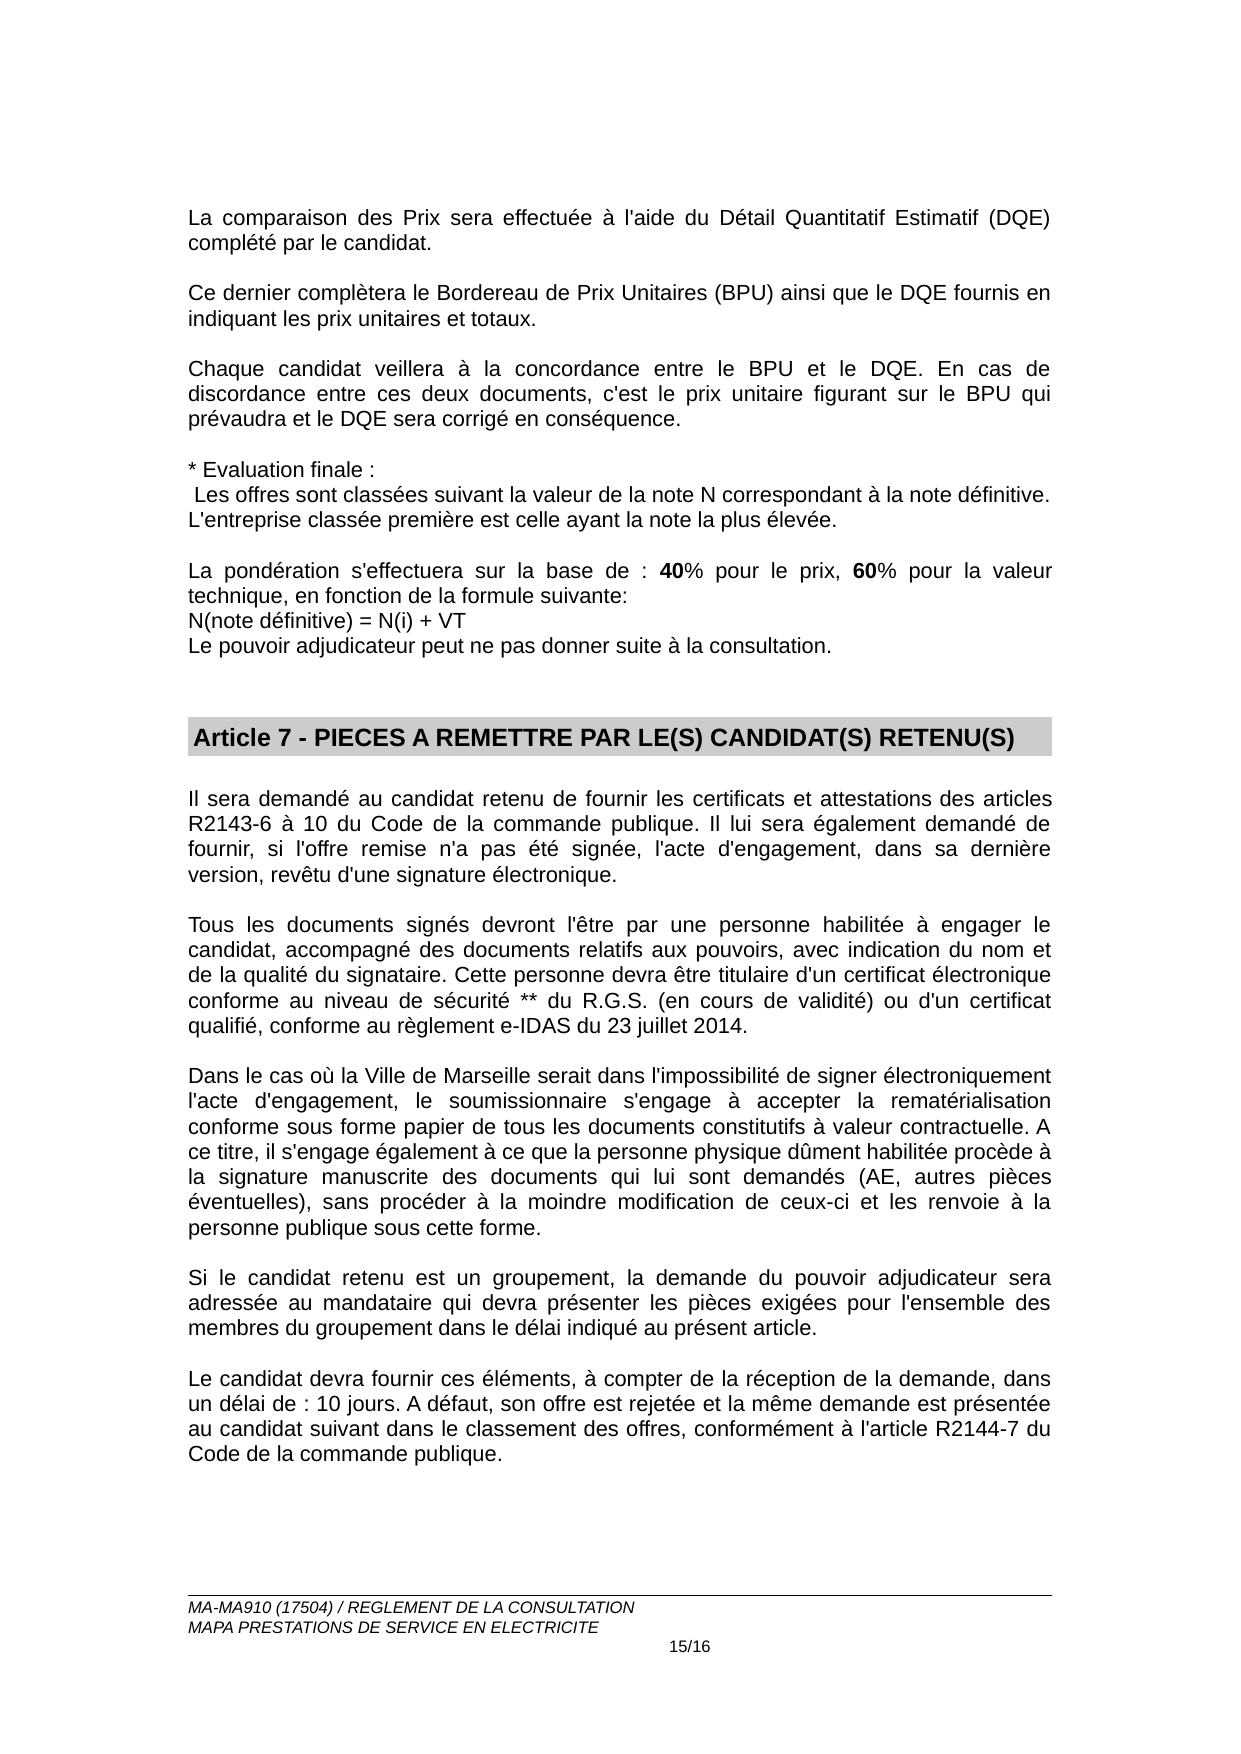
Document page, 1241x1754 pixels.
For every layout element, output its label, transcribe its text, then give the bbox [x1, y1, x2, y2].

text Chaque candidat veillera à la concordance entre le BPU et le DQE. En cas de discordance entre ces deux documents, c'est le prix unitaire figurant sur le BPU qui prévaudra et le DQE sera corrigé en conséquence. [188, 356, 1052, 431]
text * Evaluation finale : [188, 457, 1052, 482]
text Les offres sont classées suivant la valeur de la note N correspondant à la note définitive. L'entreprise classée première est celle ayant la note la plus élevée. [188, 482, 1052, 532]
text Dans le cas où la Ville de Marseille serait dans l'impossibilité de signer électroniquement l'acte d'engagement, le soumissionnaire s'engage à accepter la rematérialisation conforme sous forme papier de tous les documents constitutifs à valeur contractuelle. A ce titre, il s'engage également à ce que la personne physique dûment habilitée procède à la signature manuscrite des documents qui lui sont demandés (AE, autres pièces éventuelles), sans procéder à la moindre modification de ceux-ci et les renvoie à la personne publique sous cette forme. [188, 1063, 1052, 1239]
text La comparaison des Prix sera effectuée à l'aide du Détail Quantitatif Estimatif (DQE) complété par le candidat. [188, 204, 1052, 255]
subtitle PIECES A REMETTRE PAR LE(S) CANDIDAT(S) RETENU(S) [190, 720, 1050, 754]
text La pondération s'effectuera sur la base de : 40% pour le prix, 60% pour la valeur technique, en fonction de la formule suivante: [188, 557, 1052, 608]
text Il sera demandé au candidat retenu de fournir les certificats et attestations des articles R2143-6 à 10 du Code de la commande publique. Il lui sera également demandé de fournir, si l'offre remise n'a pas été signée, l'acte d'engagement, dans sa dernière version, revêtu d'une signature électronique. [188, 786, 1052, 887]
text Si le candidat retenu est un groupement, la demande du pouvoir adjudicateur sera adressée au mandataire qui devra présenter les pièces exigées pour l'ensemble des membres du groupement dans le délai indiqué au présent article. [188, 1265, 1052, 1340]
text Tous les documents signés devront l'être par une personne habilitée à engager le candidat, accompagné des documents relatifs aux pouvoirs, avec indication du nom et de la qualité du signataire. Cette personne devra être titulaire d'un certificat électronique conforme au niveau de sécurité ** du R.G.S. (en cours de validité) ou d'un certificat qualifié, conforme au règlement e-IDAS du 23 juillet 2014. [188, 912, 1052, 1038]
text Le candidat devra fournir ces éléments, à compter de la réception de la demande, dans un délai de : 10 jours. A défaut, son offre est rejetée et la même demande est présentée au candidat suivant dans le classement des offres, conformément à l'article R2144-7 du Code de la commande publique. [188, 1366, 1052, 1466]
text N(note définitive) = N(i) + VT [188, 608, 1052, 633]
text Le pouvoir adjudicateur peut ne pas donner suite à la consultation. [188, 633, 1052, 658]
text Ce dernier complètera le Bordereau de Prix Unitaires (BPU) ainsi que le DQE fournis en indiquant les prix unitaires et totaux. [188, 280, 1052, 331]
